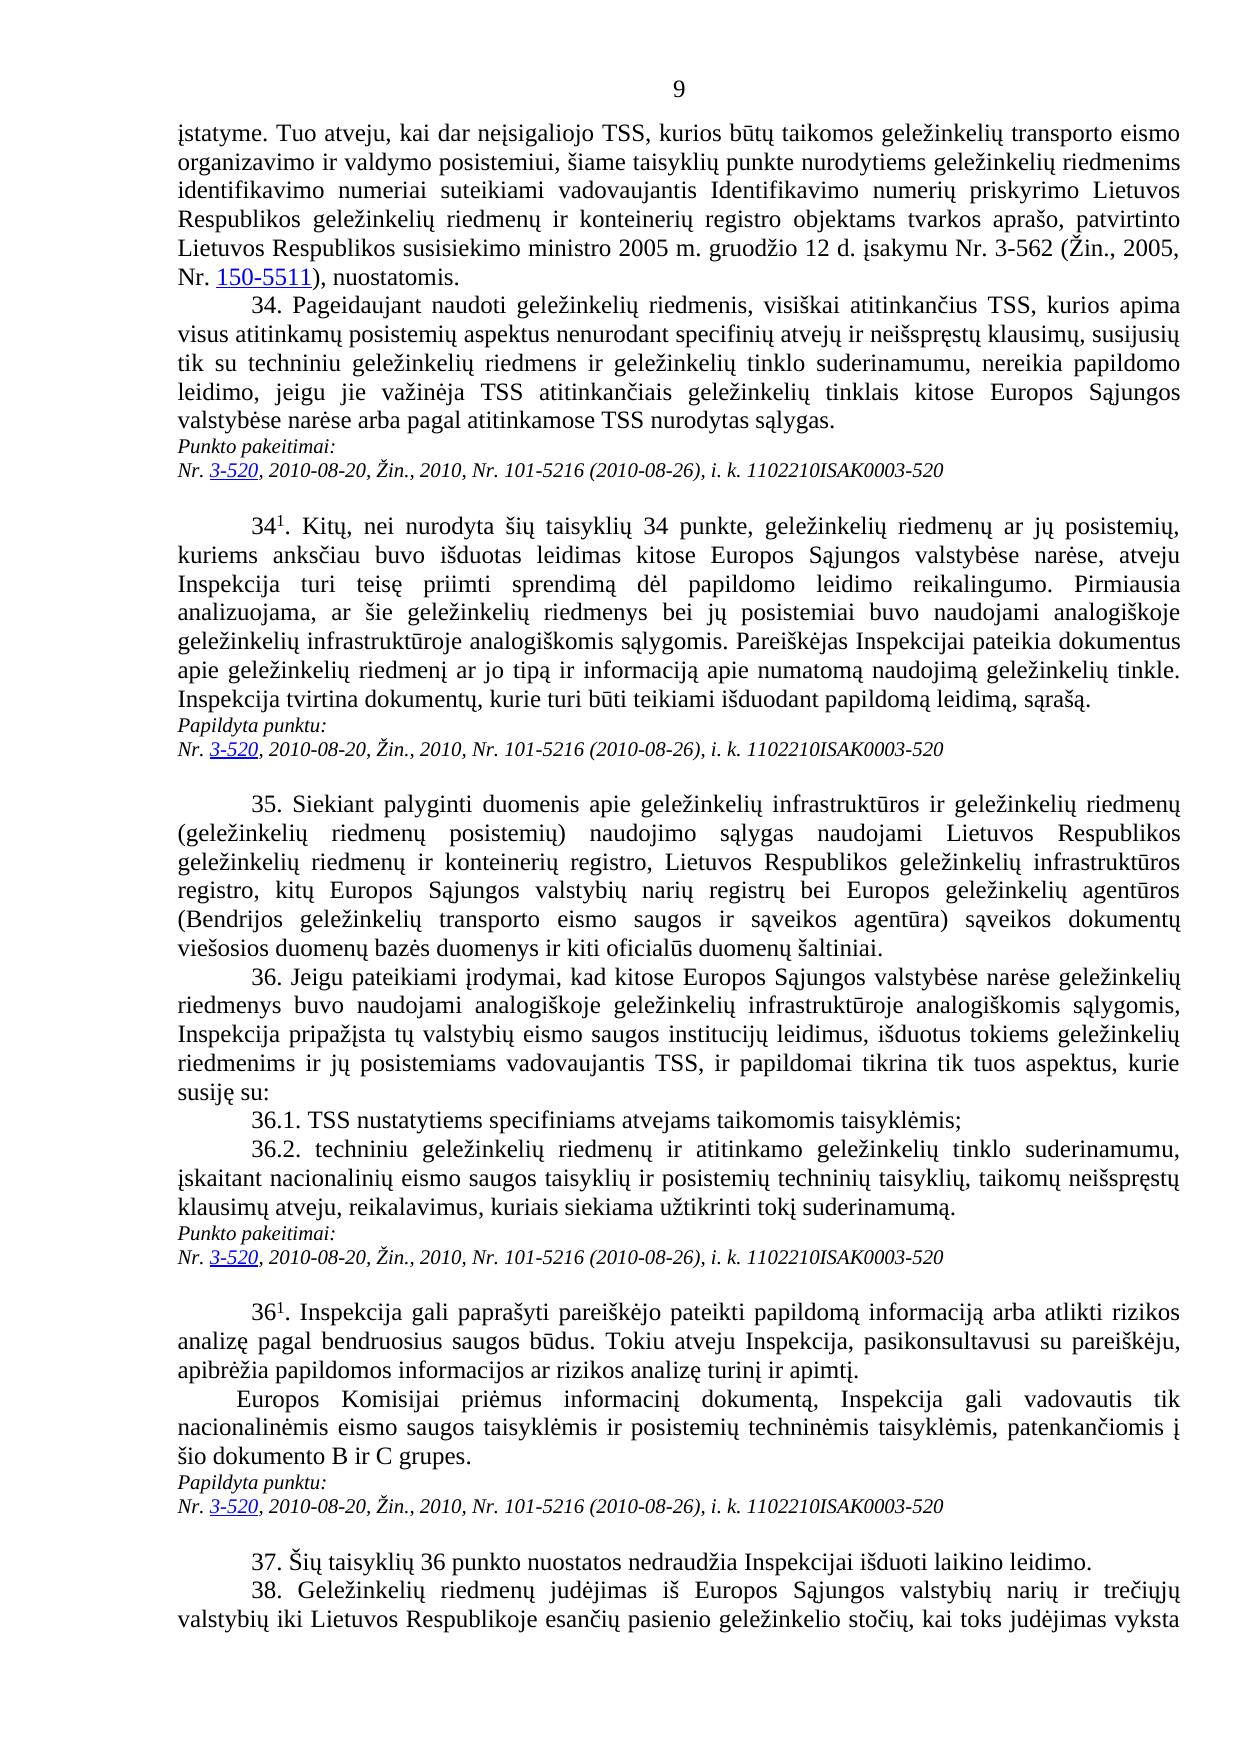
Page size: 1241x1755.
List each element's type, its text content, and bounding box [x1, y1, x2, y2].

text 37. Šių taisyklių 36 punkto nuostatos nedraudžia Inspekcijai išduoti laikino leidimo. [177, 1547, 1181, 1576]
text Nr. 3-520, 2010-08-20, Žin., 2010, Nr. 101-5216 (2010-08-26), i. k. 1102210ISAK0003-520 [177, 737, 1181, 761]
text 36. Jeigu pateikiami įrodymai, kad kitose Europos Sąjungos valstybėse narėse geležinkelių riedmenys buvo naudojami analogiškoje geležinkelių infrastruktūroje analogiškomis sąlygomis, Inspekcija pripažįsta tų valstybių eismo saugos institucijų leidimus, išduotus tokiems geležinkelių riedmenims ir jų posistemiams vadovaujantis TSS, ir papildomai tikrina tik tuos aspektus, kurie susiję su: [177, 962, 1181, 1106]
text įstatyme. Tuo atveju, kai dar neįsigaliojo TSS, kurios būtų taikomos geležinkelių transporto eismo organizavimo ir valdymo posistemiui, šiame taisyklių punkte nurodytiems geležinkelių riedmenims identifikavimo numeriai suteikiami vadovaujantis Identifikavimo numerių priskyrimo Lietuvos Respublikos geležinkelių riedmenų ir konteinerių registro objektams tvarkos aprašo, patvirtinto Lietuvos Respublikos susisiekimo ministro 2005 m. gruodžio 12 d. įsakymu Nr. 3-562 (Žin., 2005, Nr. 150-5511), nuostatomis. [177, 118, 1181, 291]
text Punkto pakeitimai: [177, 1221, 1181, 1245]
text Papildyta punktu: [177, 1470, 1181, 1494]
text Papildyta punktu: [177, 712, 1181, 737]
text Europos Komisijai priėmus informacinį dokumentą, Inspekcija gali vadovautis tik nacionalinėmis eismo saugos taisyklėmis ir posistemių techninėmis taisyklėmis, patenkančiomis į šio dokumento B ir C grupes. [177, 1384, 1181, 1470]
text Punkto pakeitimai: [177, 434, 1181, 458]
text 34. Pageidaujant naudoti geležinkelių riedmenis, visiškai atitinkančius TSS, kurios apima visus atitinkamų posistemių aspektus nenurodant specifinių atvejų ir neišspręstų klausimų, susijusių tik su techniniu geležinkelių riedmens ir geležinkelių tinklo suderinamumu, nereikia papildomo leidimo, jeigu jie važinėja TSS atitinkančiais geležinkelių tinklais kitose Europos Sąjungos valstybėse narėse arba pagal atitinkamose TSS nurodytas sąlygas. [177, 291, 1181, 434]
text 361. Inspekcija gali paprašyti pareiškėjo pateikti papildomą informaciją arba atlikti rizikos analizę pagal bendruosius saugos būdus. Tokiu atveju Inspekcija, pasikonsultavusi su pareiškėju, apibrėžia papildomos informacijos ar rizikos analizę turinį ir apimtį. [177, 1297, 1181, 1384]
text 341. Kitų, nei nurodyta šių taisyklių 34 punkte, geležinkelių riedmenų ar jų posistemių, kuriems anksčiau buvo išduotas leidimas kitose Europos Sąjungos valstybėse narėse, atveju Inspekcija turi teisę priimti sprendimą dėl papildomo leidimo reikalingumo. Pirmiausia analizuojama, ar šie geležinkelių riedmenys bei jų posistemiai buvo naudojami analogiškoje geležinkelių infrastruktūroje analogiškomis sąlygomis. Pareiškėjas Inspekcijai pateikia dokumentus apie geležinkelių riedmenį ar jo tipą ir informaciją apie numatomą naudojimą geležinkelių tinkle. Inspekcija tvirtina dokumentų, kurie turi būti teikiami išduodant papildomą leidimą, sąrašą. [177, 511, 1181, 712]
text Nr. 3-520, 2010-08-20, Žin., 2010, Nr. 101-5216 (2010-08-26), i. k. 1102210ISAK0003-520 [177, 1494, 1181, 1518]
text Nr. 3-520, 2010-08-20, Žin., 2010, Nr. 101-5216 (2010-08-26), i. k. 1102210ISAK0003-520 [177, 458, 1181, 482]
text 38. Geležinkelių riedmenų judėjimas iš Europos Sąjungos valstybių narių ir trečiųjų valstybių iki Lietuvos Respublikoje esančių pasienio geležinkelio stočių, kai toks judėjimas vyksta [177, 1576, 1181, 1633]
text 36.1. TSS nustatytiems specifiniams atvejams taikomomis taisyklėmis; [177, 1106, 1181, 1134]
text Nr. 3-520, 2010-08-20, Žin., 2010, Nr. 101-5216 (2010-08-26), i. k. 1102210ISAK0003-520 [177, 1245, 1181, 1269]
text 35. Siekiant palyginti duomenis apie geležinkelių infrastruktūros ir geležinkelių riedmenų (geležinkelių riedmenų posistemių) naudojimo sąlygas naudojami Lietuvos Respublikos geležinkelių riedmenų ir konteinerių registro, Lietuvos Respublikos geležinkelių infrastruktūros registro, kitų Europos Sąjungos valstybių narių registrų bei Europos geležinkelių agentūros (Bendrijos geležinkelių transporto eismo saugos ir sąveikos agentūra) sąveikos dokumentų viešosios duomenų bazės duomenys ir kiti oficialūs duomenų šaltiniai. [177, 789, 1181, 962]
text 36.2. techniniu geležinkelių riedmenų ir atitinkamo geležinkelių tinklo suderinamumu, įskaitant nacionalinių eismo saugos taisyklių ir posistemių techninių taisyklių, taikomų neišspręstų klausimų atveju, reikalavimus, kuriais siekiama užtikrinti tokį suderinamumą. [177, 1134, 1181, 1221]
